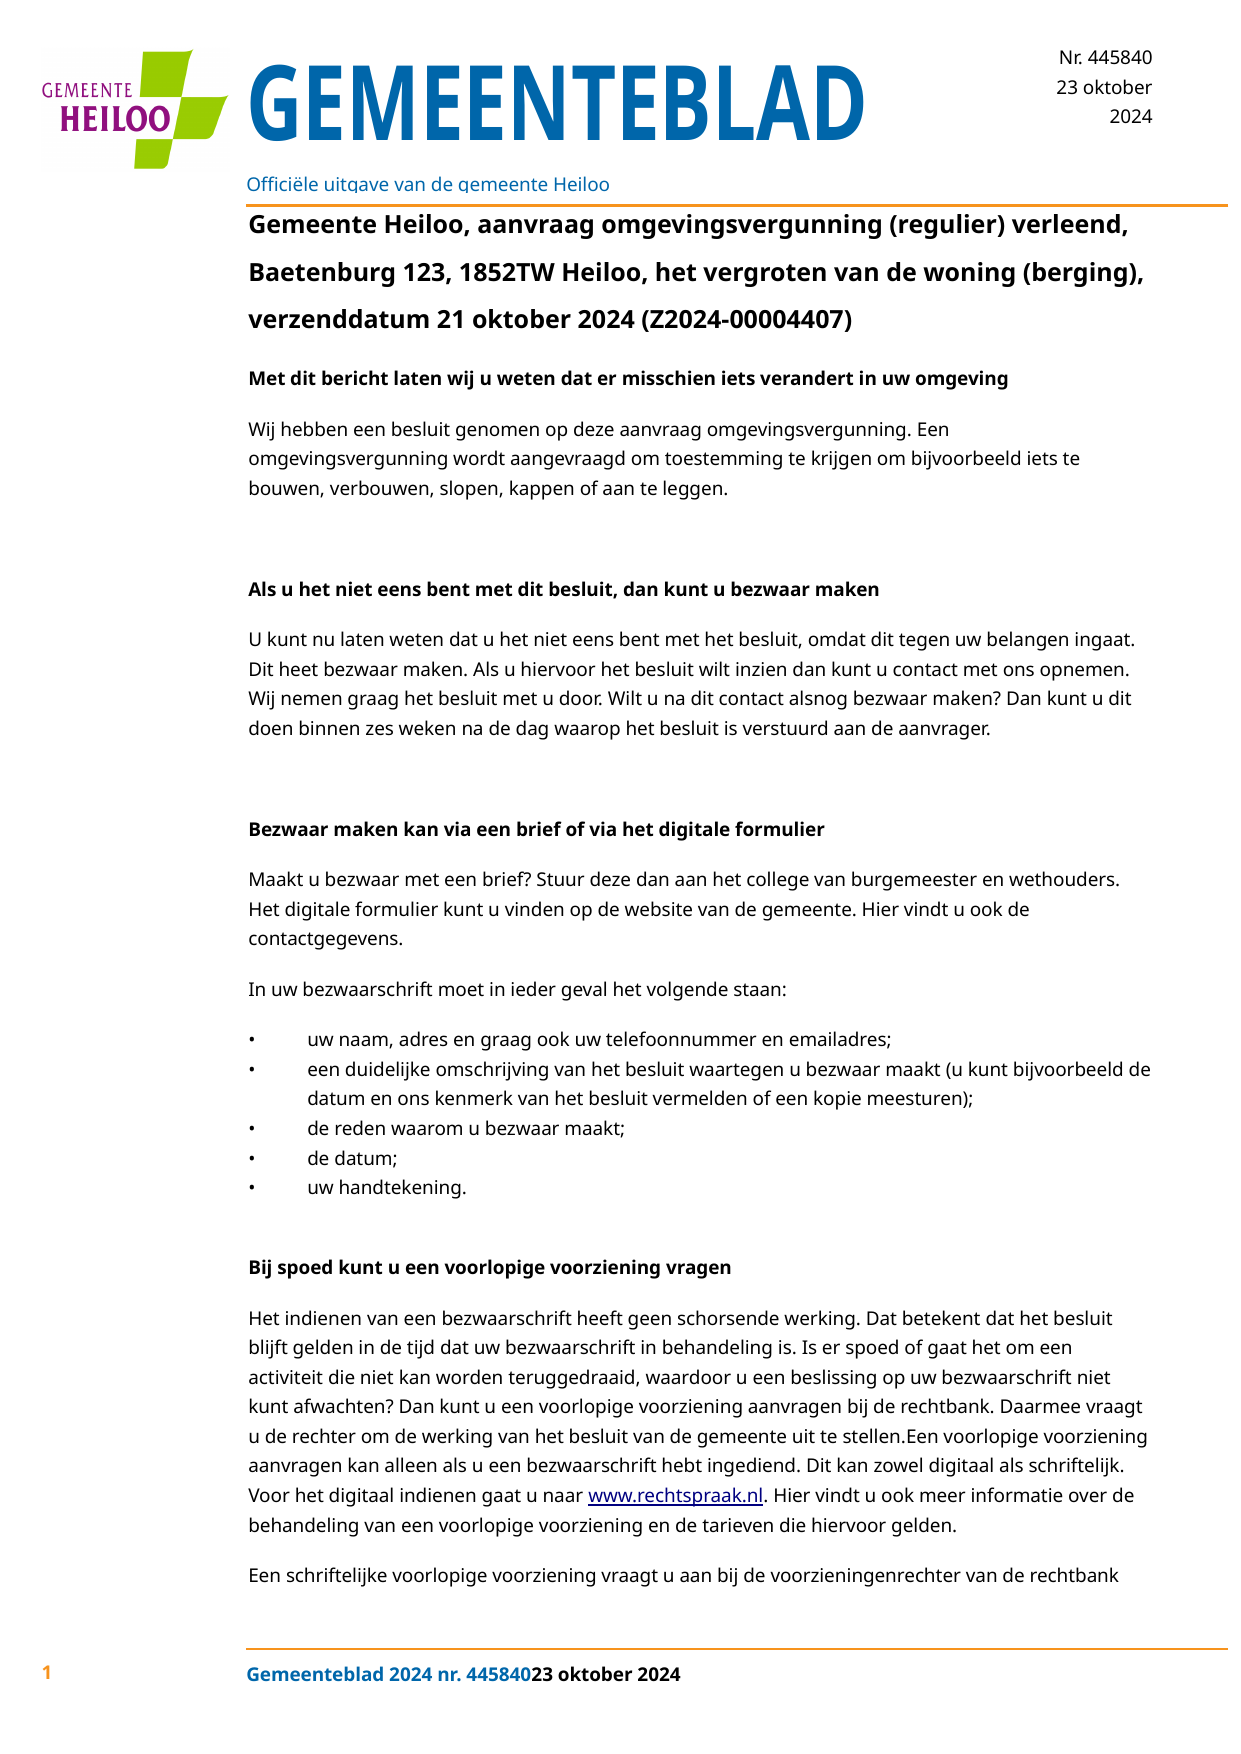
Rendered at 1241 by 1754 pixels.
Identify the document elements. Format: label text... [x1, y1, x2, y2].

text Met dit bericht laten wij u weten dat er misschien iets verandert in uw omgeving [248, 366, 1152, 391]
text U kunt nu laten weten dat u het niet eens bent met het besluit, omdat dit tegen uw belangen ingaat. Dit heet bezwaar maken. Als u hiervoor het besluit wilt inzien dan kunt u contact met ons opnemen. Wij nemen graag het besluit met u door. Wilt u na dit contact alsnog bezwaar maken? Dan kunt u dit doen binnen zes weken na de dag waarop het besluit is verstuurd aan de aanvrager. [248, 626, 1152, 741]
text Als u het niet eens bent met dit besluit, dan kunt u bezwaar maken [248, 576, 1152, 602]
text Een schriftelijke voorlopige voorziening vraagt u aan bij de voorzieningenrechter van de rechtbank [248, 1562, 1152, 1588]
list de reden waarom u bezwaar maakt; [248, 1115, 1152, 1141]
text Het indienen van een bezwaarschrift heeft geen schorsende werking. Dat betekent dat het besluit blijft gelden in de tijd dat uw bezwaarschrift in behandeling is. Is er spoed of gaat het om een activiteit die niet kan worden teruggedraaid, waardoor u een beslissing op uw bezwaarschrift niet kunt afwachten? Dan kunt u een voorlopige voorziening aanvragen bij de rechtbank. Daarmee vraagt u de rechter om de werking van het besluit van de gemeente uit te stellen.Een voorlopige voorziening aanvragen kan alleen als u een bezwaarschrift hebt ingediend. Dit kan zowel digitaal als schriftelijk. Voor het digitaal indienen gaat u naar www.rechtspraak.nl. Hier vindt u ook meer informatie over de behandeling van een voorlopige voorziening en de tarieven die hiervoor gelden. [248, 1305, 1152, 1537]
text Maakt u bezwaar met een brief? Stuur deze dan aan het college van burgemeester en wethouders. Het digitale formulier kunt u vinden op de website van de gemeente. Hier vindt u ook de contactgegevens. [248, 866, 1152, 951]
list de datum; [248, 1145, 1152, 1170]
text Wij hebben een besluit genomen op deze aanvraag omgevingsvergunning. Een omgevingsvergunning wordt aangevraagd om toestemming te krijgen om bijvoorbeeld iets te bouwen, verbouwen, slopen, kappen of aan te leggen. [248, 416, 1152, 501]
text Bezwaar maken kan via een brief of via het digitale formulier [248, 816, 1152, 842]
list uw naam, adres en graag ook uw telefoonnummer en emailadres; [248, 1026, 1152, 1052]
text Bij spoed kunt u een voorlopige voorziening vragen [248, 1254, 1152, 1280]
list uw handtekening. [248, 1174, 1152, 1200]
text Gemeente Heiloo, aanvraag omgevingsvergunning (regulier) verleend, Baetenburg 123, 1852TW Heiloo, het vergroten van de woning (berging), verzenddatum 21 oktober 2024 (Z2024-00004407) [248, 207, 1152, 336]
picture [41, 47, 231, 172]
text In uw bezwaarschrift moet in ieder geval het volgende staan: [248, 976, 1152, 1002]
list een duidelijke omschrijving van het besluit waartegen u bezwaar maakt (u kunt bijvoorbeeld de datum en ons kenmerk van het besluit vermelden of een kopie meesturen); [248, 1056, 1152, 1111]
